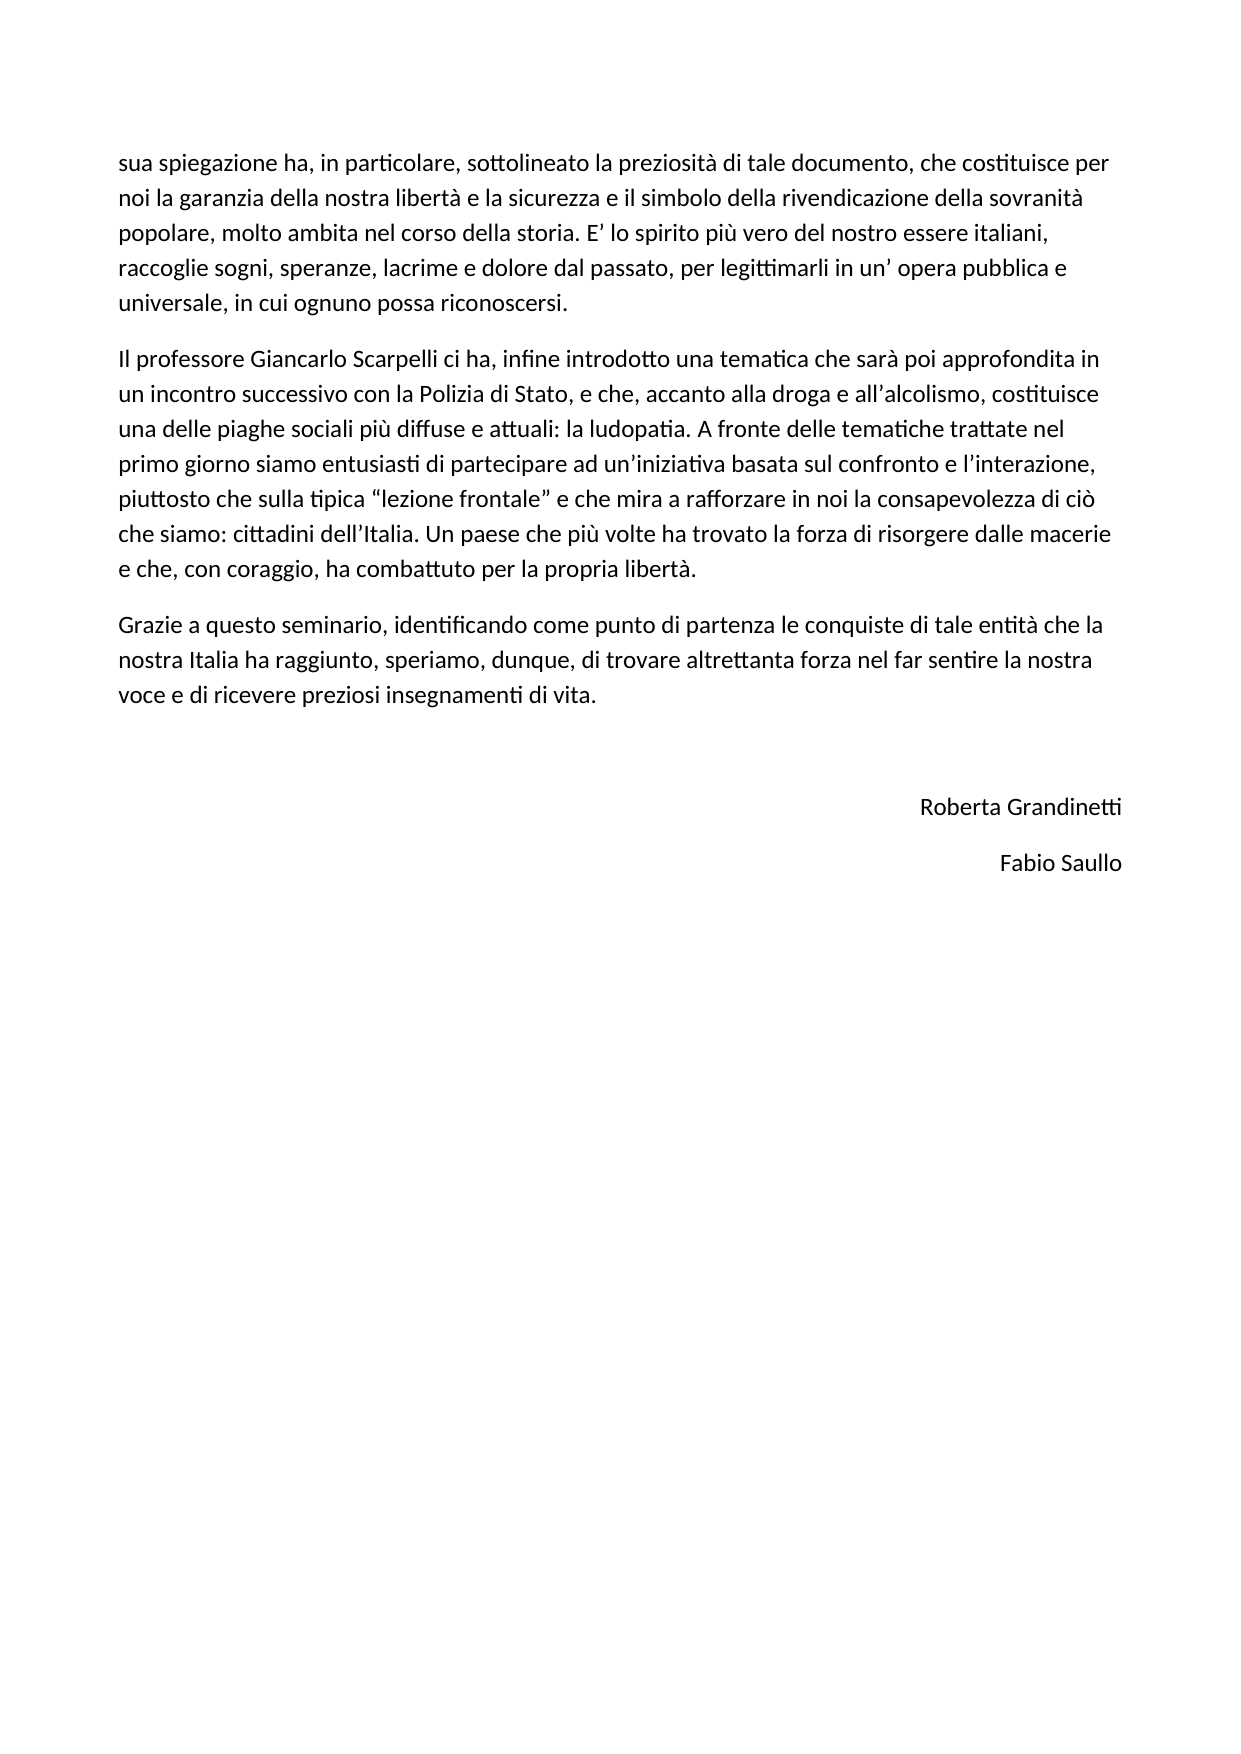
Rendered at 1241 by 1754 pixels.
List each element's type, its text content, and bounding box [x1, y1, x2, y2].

text Il professore Giancarlo Scarpelli ci ha, infine introdotto una tematica che sarà poi approfondita in un incontro successivo con la Polizia di Stato, e che, accanto alla droga e all’alcolismo, costituisce una delle piaghe sociali più diffuse e attuali: la ludopatia. A fronte delle tematiche trattate nel primo giorno siamo entusiasti di partecipare ad un’iniziativa basata sul confronto e l’interazione, piuttosto che sulla tipica “lezione frontale” e che mira a rafforzare in noi la consapevolezza di ciò che siamo: cittadini dell’Italia. Un paese che più volte ha trovato la forza di risorgere dalle macerie e che, con coraggio, ha combattuto per la propria libertà. [118, 343, 1122, 584]
text Grazie a questo seminario, identificando come punto di partenza le conquiste di tale entità che la nostra Italia ha raggiunto, speriamo, dunque, di trovare altrettanta forza nel far sentire la nostra voce e di ricevere preziosi insegnamenti di vita. [118, 609, 1122, 710]
text Fabio Saullo [118, 847, 1122, 877]
text Roberta Grandinetti [118, 791, 1122, 821]
text sua spiegazione ha, in particolare, sottolineato la preziosità di tale documento, che costituisce per noi la garanzia della nostra libertà e la sicurezza e il simbolo della rivendicazione della sovranità popolare, molto ambita nel corso della storia. E’ lo spirito più vero del nostro essere italiani, raccoglie sogni, speranze, lacrime e dolore dal passato, per legittimarli in un’ opera pubblica e universale, in cui ognuno possa riconoscersi. [118, 148, 1122, 318]
